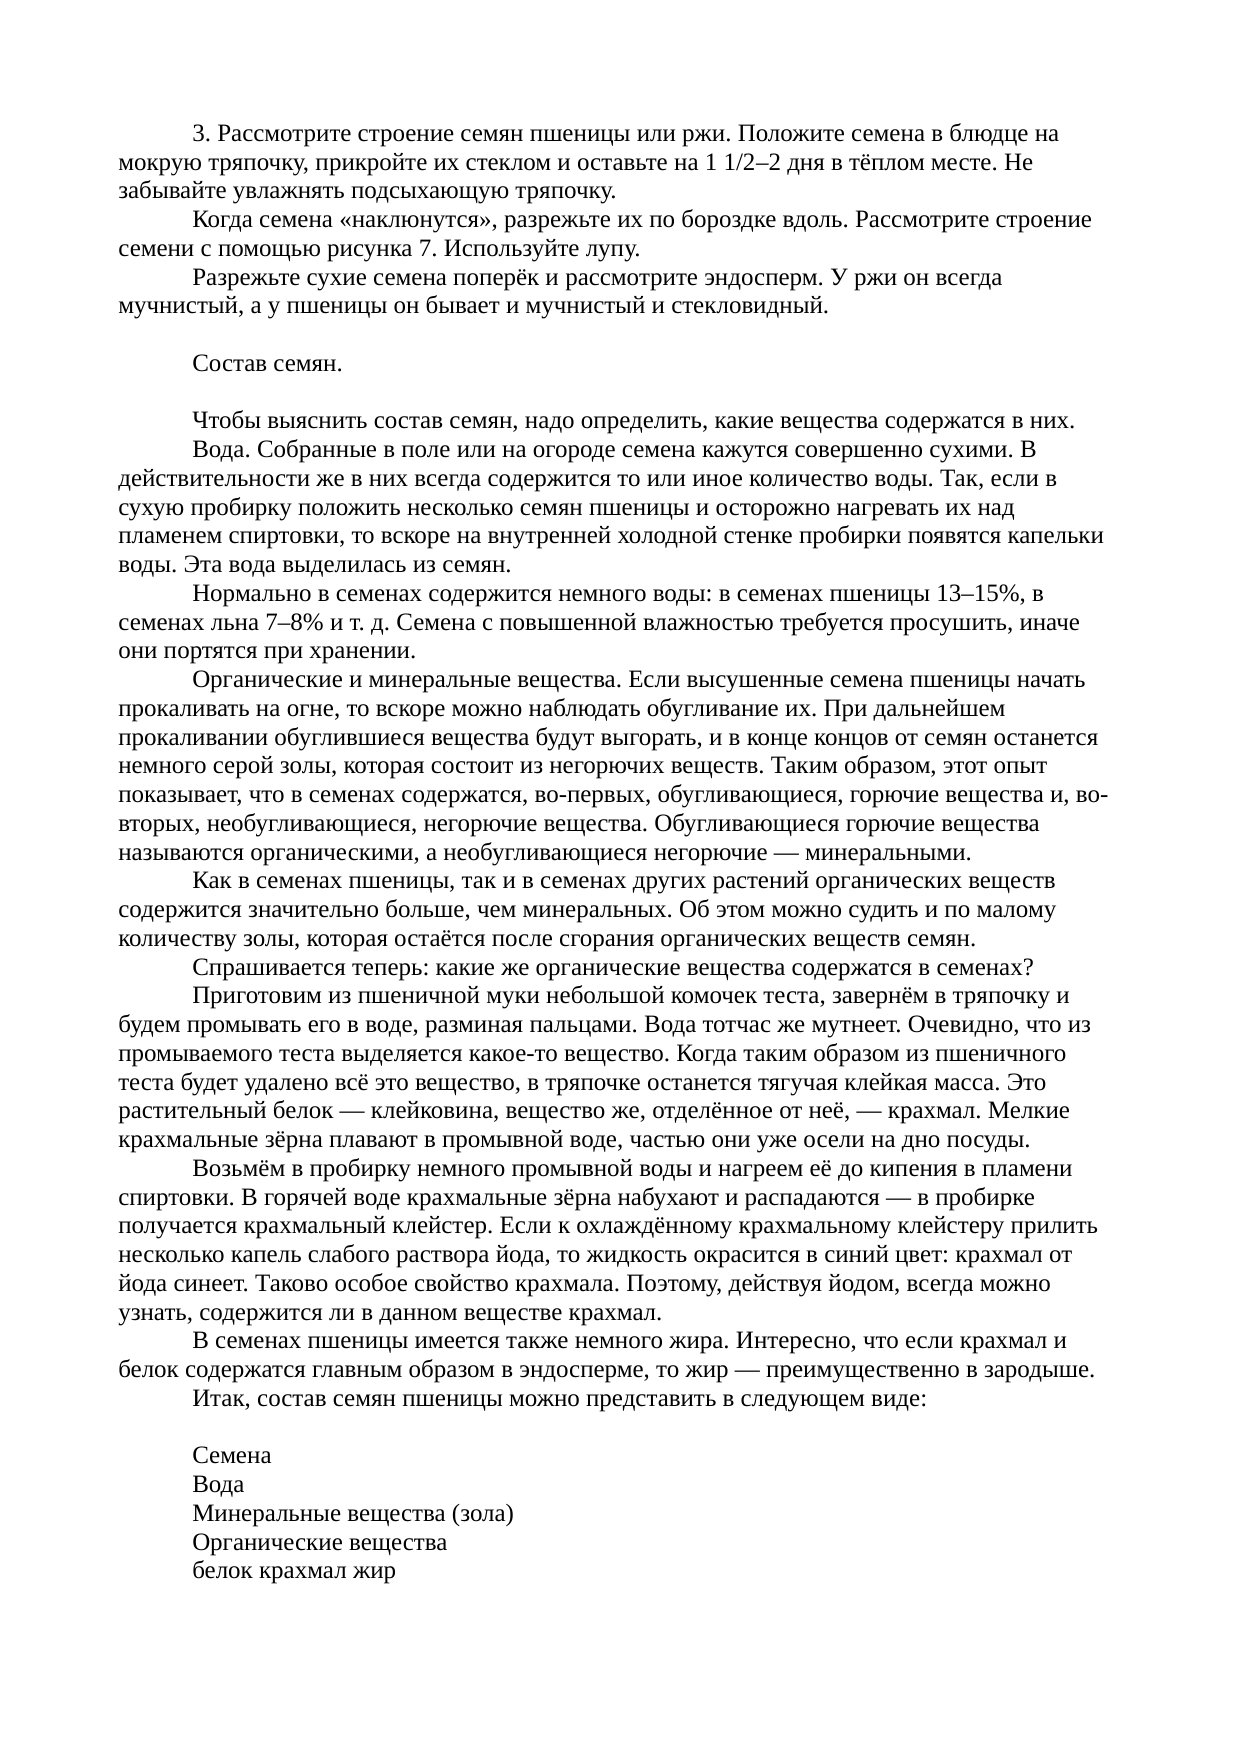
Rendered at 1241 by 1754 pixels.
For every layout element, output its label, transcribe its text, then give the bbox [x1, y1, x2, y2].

text Возьмём в пробирку немного промывной воды и нагреем её до кипения в пламени спиртовки. В горячей воде крахмальные зёрна набухают и распадаются — в пробирке получается крахмальный клейстер. Если к охлаждённому крахмальному клейстеру прилить несколько капель слабого раствора йода, то жидкость окрасится в синий цвет: крахмал от йода синеет. Таково особое свойство крахмала. Поэтому, действуя йодом, всегда можно узнать, содержится ли в данном веществе крахмал. [118, 1153, 1122, 1326]
text Семена [118, 1441, 1122, 1469]
text Итак, состав семян пшеницы можно представить в следующем виде: [118, 1383, 1122, 1412]
text Состав семян. [118, 348, 1122, 377]
text Органические и минеральные вещества. Если высушенные семена пшеницы начать прокаливать на огне, то вскоре можно наблюдать обугливание их. При дальнейшем прокаливании обуглившиеся вещества будут выгорать, и в конце концов от семян останется немного серой золы, которая состоит из негорючих веществ. Таким образом, этот опыт показывает, что в семенах содержатся, во-первых, обугливающиеся, горючие вещества и, во-вторых, необугливающиеся, негорючие вещества. Обугливающиеся горючие вещества называются органическими, а необугливающиеся негорючие — минеральными. [118, 664, 1122, 866]
text Нормально в семенах содержится немного воды: в семенах пшеницы 13–15%, в семенах льна 7–8% и т. д. Семена с повышенной влажностью требуется просушить, иначе они портятся при хранении. [118, 578, 1122, 664]
text Как в семенах пшеницы, так и в семенах других растений органических веществ содержится значительно больше, чем минеральных. Об этом можно судить и по малому количеству золы, которая остаётся после сгорания органических веществ семян. [118, 866, 1122, 952]
text Спрашивается теперь: какие же органические вещества содержатся в семенах? [118, 952, 1122, 981]
text Минеральные вещества (зола) [118, 1498, 1122, 1527]
text Вода [118, 1469, 1122, 1498]
text белок крахмал жир [118, 1556, 1122, 1584]
text Разрежьте сухие семена поперёк и рассмотрите эндосперм. У ржи он всегда мучнистый, а у пшеницы он бывает и мучнистый и стекловидный. [118, 262, 1122, 319]
text Вода. Собранные в поле или на огороде семена кажутся совершенно сухими. В действительности же в них всегда содержится то или иное количество воды. Так, если в сухую пробирку положить несколько семян пшеницы и осторожно нагревать их над пламенем спиртовки, то вскоре на внутренней холодной стенке пробирки появятся капельки воды. Эта вода выделилась из семян. [118, 434, 1122, 578]
text Чтобы выяснить состав семян, надо определить, какие вещества содержатся в них. [118, 406, 1122, 434]
text Когда семена «наклюнутся», разрежьте их по бороздке вдоль. Рассмотрите строение семени с помощью рисунка 7. Используйте лупу. [118, 204, 1122, 262]
text Приготовим из пшеничной муки небольшой комочек теста, завернём в тряпочку и будем промывать его в воде, разминая пальцами. Вода тотчас же мутнеет. Очевидно, что из промываемого теста выделяется какое-то вещество. Когда таким образом из пшеничного теста будет удалено всё это вещество, в тряпочке останется тягучая клейкая масса. Это растительный белок — клейковина, вещество же, отделённое от неё, — крахмал. Мелкие крахмальные зёрна плавают в промывной воде, частью они уже осели на дно посуды. [118, 981, 1122, 1153]
text В семенах пшеницы имеется также немного жира. Интересно, что если крахмал и белок содержатся главным образом в эндосперме, то жир — преимущественно в зародыше. [118, 1326, 1122, 1383]
text Органические вещества [118, 1527, 1122, 1556]
text 3. Рассмотрите строение семян пшеницы или ржи. Положите семена в блюдце на мокрую тряпочку, прикройте их стеклом и оставьте на 1 1/2–2 дня в тёплом месте. Не забывайте увлажнять подсыхающую тряпочку. [118, 118, 1122, 204]
